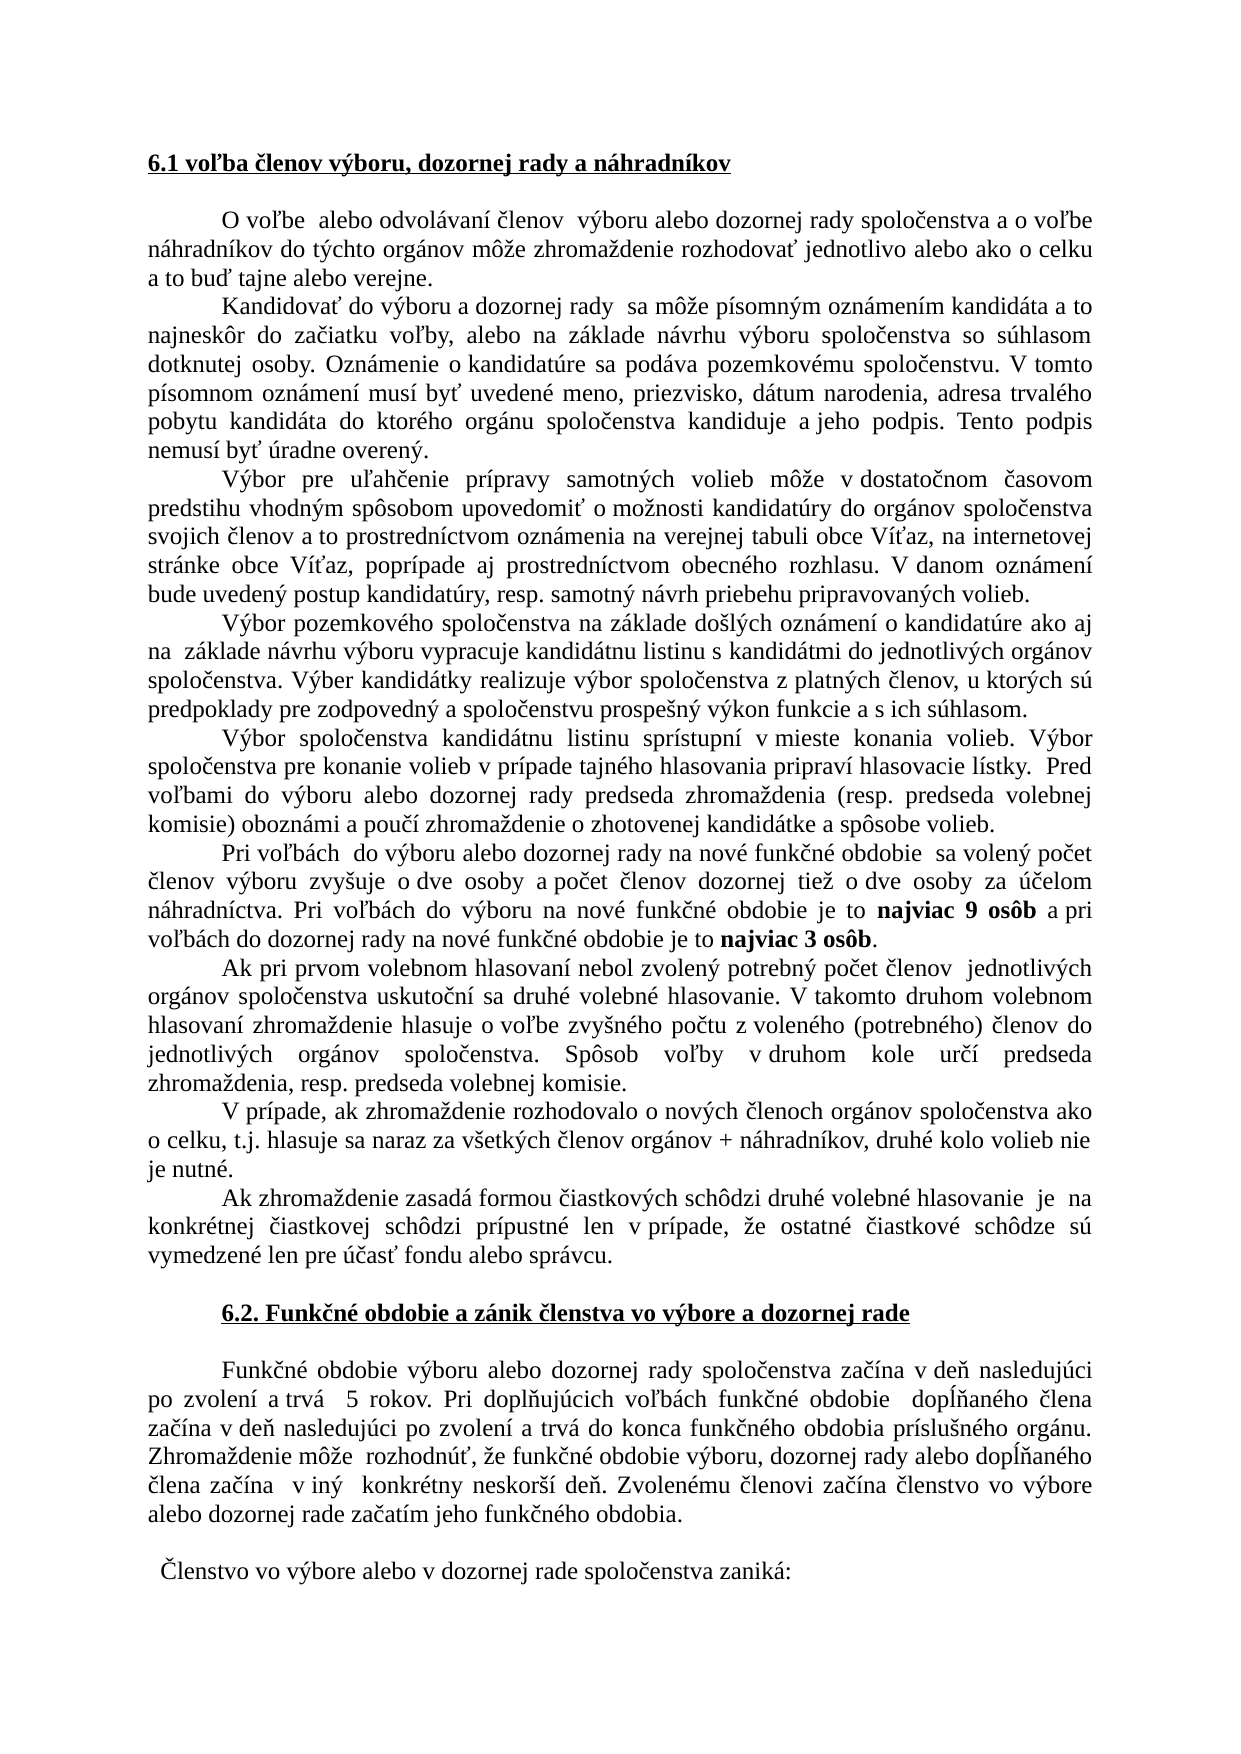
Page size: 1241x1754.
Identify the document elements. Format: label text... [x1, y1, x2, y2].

text O voľbe alebo odvolávaní členov výboru alebo dozornej rady spoločenstva a o voľbe náhradníkov do týchto orgánov môže zhromaždenie rozhodovať jednotlivo alebo ako o celku a to buď tajne alebo verejne. [148, 205, 1093, 291]
text Výbor pre uľahčenie prípravy samotných volieb môže v dostatočnom časovom predstihu vhodným spôsobom upovedomiť o možnosti kandidatúry do orgánov spoločenstva svojich členov a to prostredníctvom oznámenia na verejnej tabuli obce Víťaz, na internetovej stránke obce Víťaz, poprípade aj prostredníctvom obecného rozhlasu. V danom oznámení bude uvedený postup kandidatúry, resp. samotný návrh priebehu pripravovaných volieb. [148, 464, 1093, 608]
text 6.1 voľba členov výboru, dozornej rady a náhradníkov [148, 148, 1093, 176]
text V prípade, ak zhromaždenie rozhodovalo o nových členoch orgánov spoločenstva ako o celku, t.j. hlasuje sa naraz za všetkých členov orgánov + náhradníkov, druhé kolo volieb nie je nutné. [148, 1096, 1093, 1183]
text Členstvo vo výbore alebo v dozornej rade spoločenstva zaniká: [148, 1556, 1093, 1585]
text Výbor pozemkového spoločenstva na základe došlých oznámení o kandidatúre ako aj na základe návrhu výboru vypracuje kandidátnu listinu s kandidátmi do jednotlivých orgánov spoločenstva. Výber kandidátky realizuje výbor spoločenstva z platných členov, u ktorých sú predpoklady pre zodpovedný a spoločenstvu prospešný výkon funkcie a s ich súhlasom. [148, 608, 1093, 723]
text Ak zhromaždenie zasadá formou čiastkových schôdzi druhé volebné hlasovanie je na konkrétnej čiastkovej schôdzi prípustné len v prípade, že ostatné čiastkové schôdze sú vymedzené len pre účasť fondu alebo správcu. [148, 1183, 1093, 1269]
text Kandidovať do výboru a dozornej rady sa môže písomným oznámením kandidáta a to najneskôr do začiatku voľby, alebo na základe návrhu výboru spoločenstva so súhlasom dotknutej osoby. Oznámenie o kandidatúre sa podáva pozemkovému spoločenstvu. V tomto písomnom oznámení musí byť uvedené meno, priezvisko, dátum narodenia, adresa trvalého pobytu kandidáta do ktorého orgánu spoločenstva kandiduje a jeho podpis. Tento podpis nemusí byť úradne overený. [148, 291, 1093, 464]
text 6.2. Funkčné obdobie a zánik členstva vo výbore a dozornej rade [148, 1298, 1093, 1326]
text Ak pri prvom volebnom hlasovaní nebol zvolený potrebný počet členov jednotlivých orgánov spoločenstva uskutoční sa druhé volebné hlasovanie. V takomto druhom volebnom hlasovaní zhromaždenie hlasuje o voľbe zvyšného počtu z voleného (potrebného) členov do jednotlivých orgánov spoločenstva. Spôsob voľby v druhom kole určí predseda zhromaždenia, resp. predseda volebnej komisie. [148, 953, 1093, 1096]
text Výbor spoločenstva kandidátnu listinu sprístupní v mieste konania volieb. Výbor spoločenstva pre konanie volieb v prípade tajného hlasovania pripraví hlasovacie lístky. Pred voľbami do výboru alebo dozornej rady predseda zhromaždenia (resp. predseda volebnej komisie) oboznámi a poučí zhromaždenie o zhotovenej kandidátke a spôsobe volieb. [148, 723, 1093, 838]
text Pri voľbách do výboru alebo dozornej rady na nové funkčné obdobie sa volený počet členov výboru zvyšuje o dve osoby a počet členov dozornej tiež o dve osoby za účelom náhradníctva. Pri voľbách do výboru na nové funkčné obdobie je to najviac 9 osôb a pri voľbách do dozornej rady na nové funkčné obdobie je to najviac 3 osôb. [148, 838, 1093, 953]
text Funkčné obdobie výboru alebo dozornej rady spoločenstva začína v deň nasledujúci po zvolení a trvá 5 rokov. Pri doplňujúcich voľbách funkčné obdobie dopĺňaného člena začína v deň nasledujúci po zvolení a trvá do konca funkčného obdobia príslušného orgánu. Zhromaždenie môže rozhodnúť, že funkčné obdobie výboru, dozornej rady alebo dopĺňaného člena začína v iný konkrétny neskorší deň. Zvolenému členovi začína členstvo vo výbore alebo dozornej rade začatím jeho funkčného obdobia. [148, 1355, 1093, 1528]
